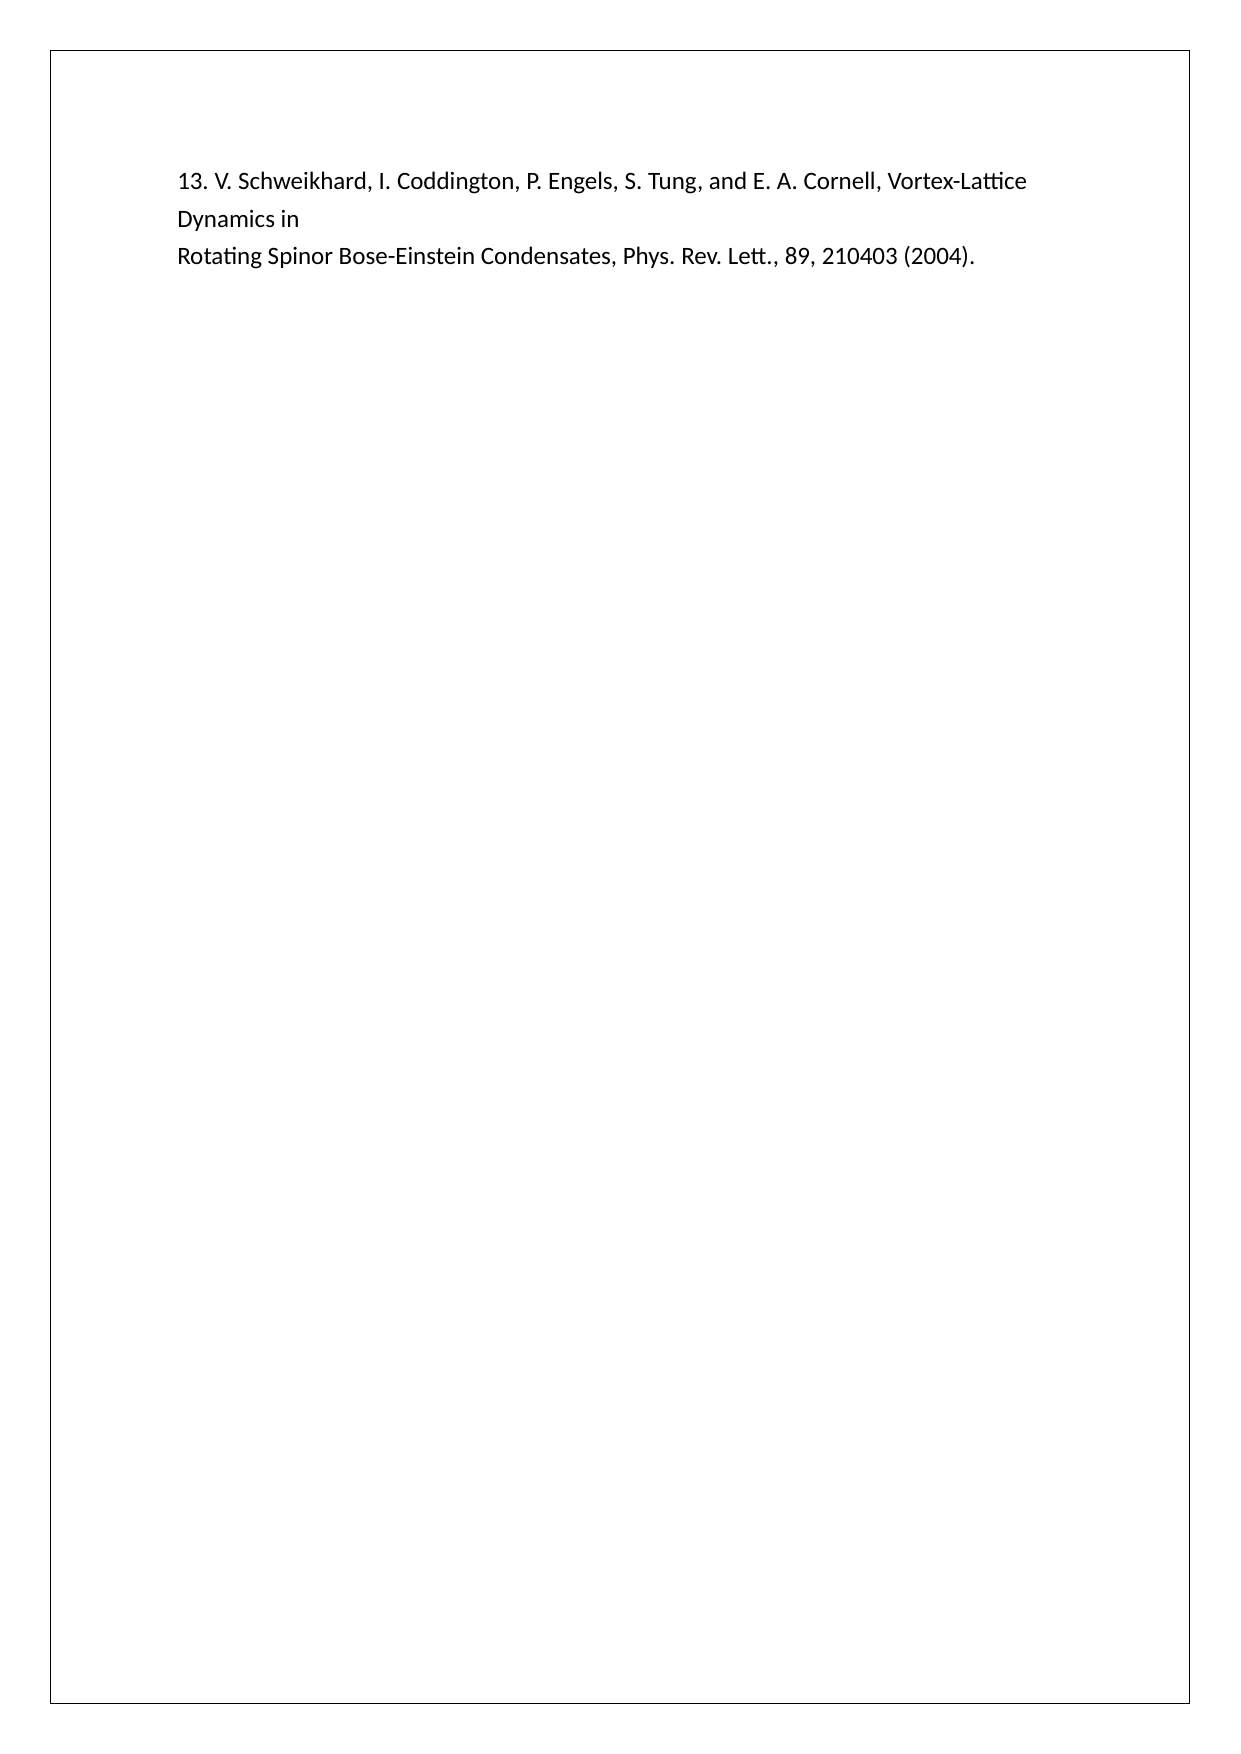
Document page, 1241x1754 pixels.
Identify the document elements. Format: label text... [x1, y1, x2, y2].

text 13. V. Schweikhard, I. Coddington, P. Engels, S. Tung, and E. A. Cornell, Vortex-Lattice Dynamics in [177, 164, 1063, 239]
text Rotating Spinor Bose-Einstein Condensates, Phys. Rev. Lett., 89, 210403 (2004). [177, 239, 1063, 277]
